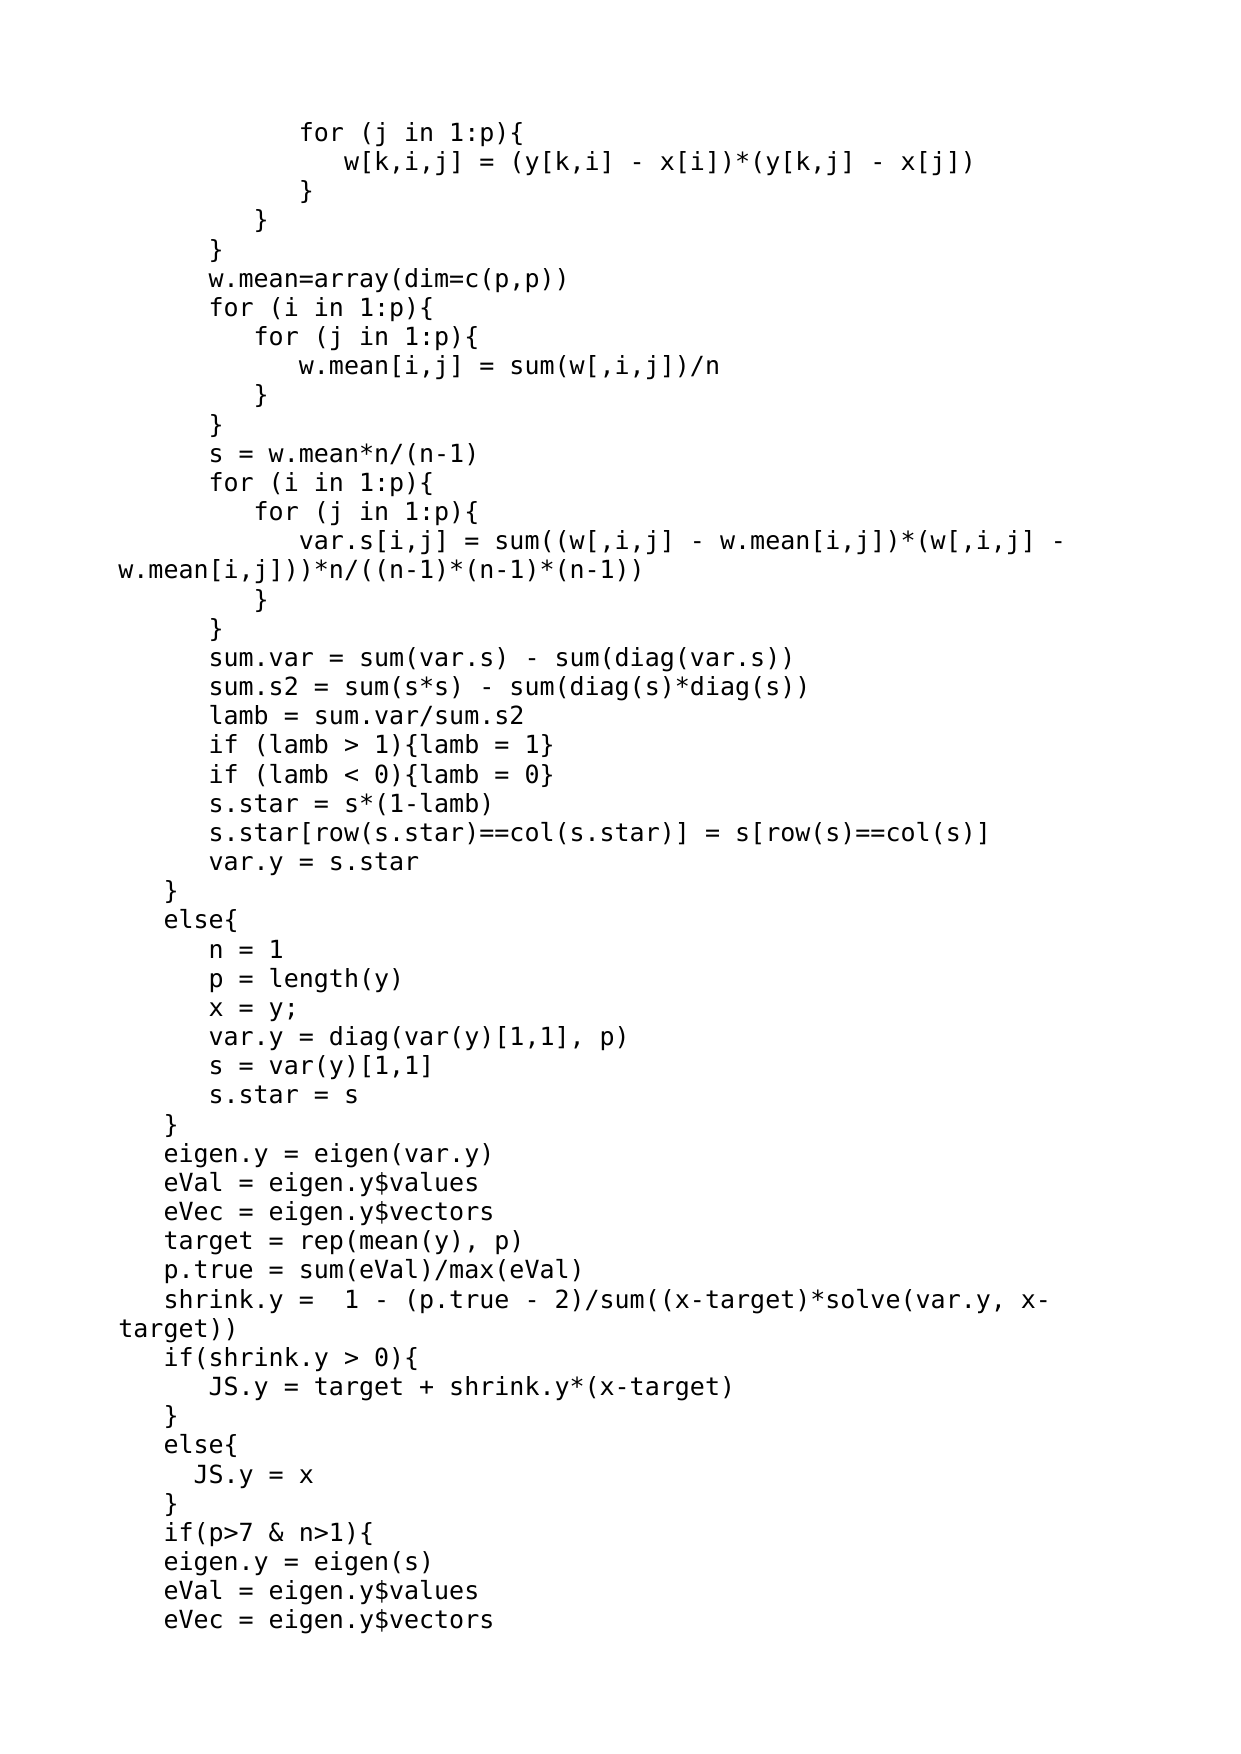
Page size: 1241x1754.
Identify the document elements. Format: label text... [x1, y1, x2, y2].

text for (j in 1:p){ w[k,i,j] = (y[k,i] - x[i])*(y[k,j] - x[j]) } } } w.mean=array(dim=c(p,p)) for (i in 1:p){ for (j in 1:p){ w.mean[i,j] = sum(w[,i,j])/n } } s = w.mean*n/(n-1) for (i in 1:p){ for (j in 1:p){ var.s[i,j] = sum((w[,i,j] - w.mean[i,j])*(w[,i,j] - w.mean[i,j]))*n/((n-1)*(n-1)*(n-1)) } } sum.var = sum(var.s) - sum(diag(var.s)) sum.s2 = sum(s*s) - sum(diag(s)*diag(s)) lamb = sum.var/sum.s2 if (lamb > 1){lamb = 1} if (lamb < 0){lamb = 0} s.star = s*(1-lamb) s.star[row(s.star)==col(s.star)] = s[row(s)==col(s)] var.y = s.star } else{ n = 1 p = length(y) x = y; var.y = diag(var(y)[1,1], p) s = var(y)[1,1] s.star = s } eigen.y = eigen(var.y) eVal = eigen.y$values eVec = eigen.y$vectors target = rep(mean(y), p) p.true = sum(eVal)/max(eVal) shrink.y = 1 - (p.true - 2)/sum((x-target)*solve(var.y, x-target)) if(shrink.y > 0){ JS.y = target + shrink.y*(x-target) } else{ JS.y = x } if(p>7 & n>1){ eigen.y = eigen(s) eVal = eigen.y$values eVec = eigen.y$vectors [118, 118, 1122, 1635]
